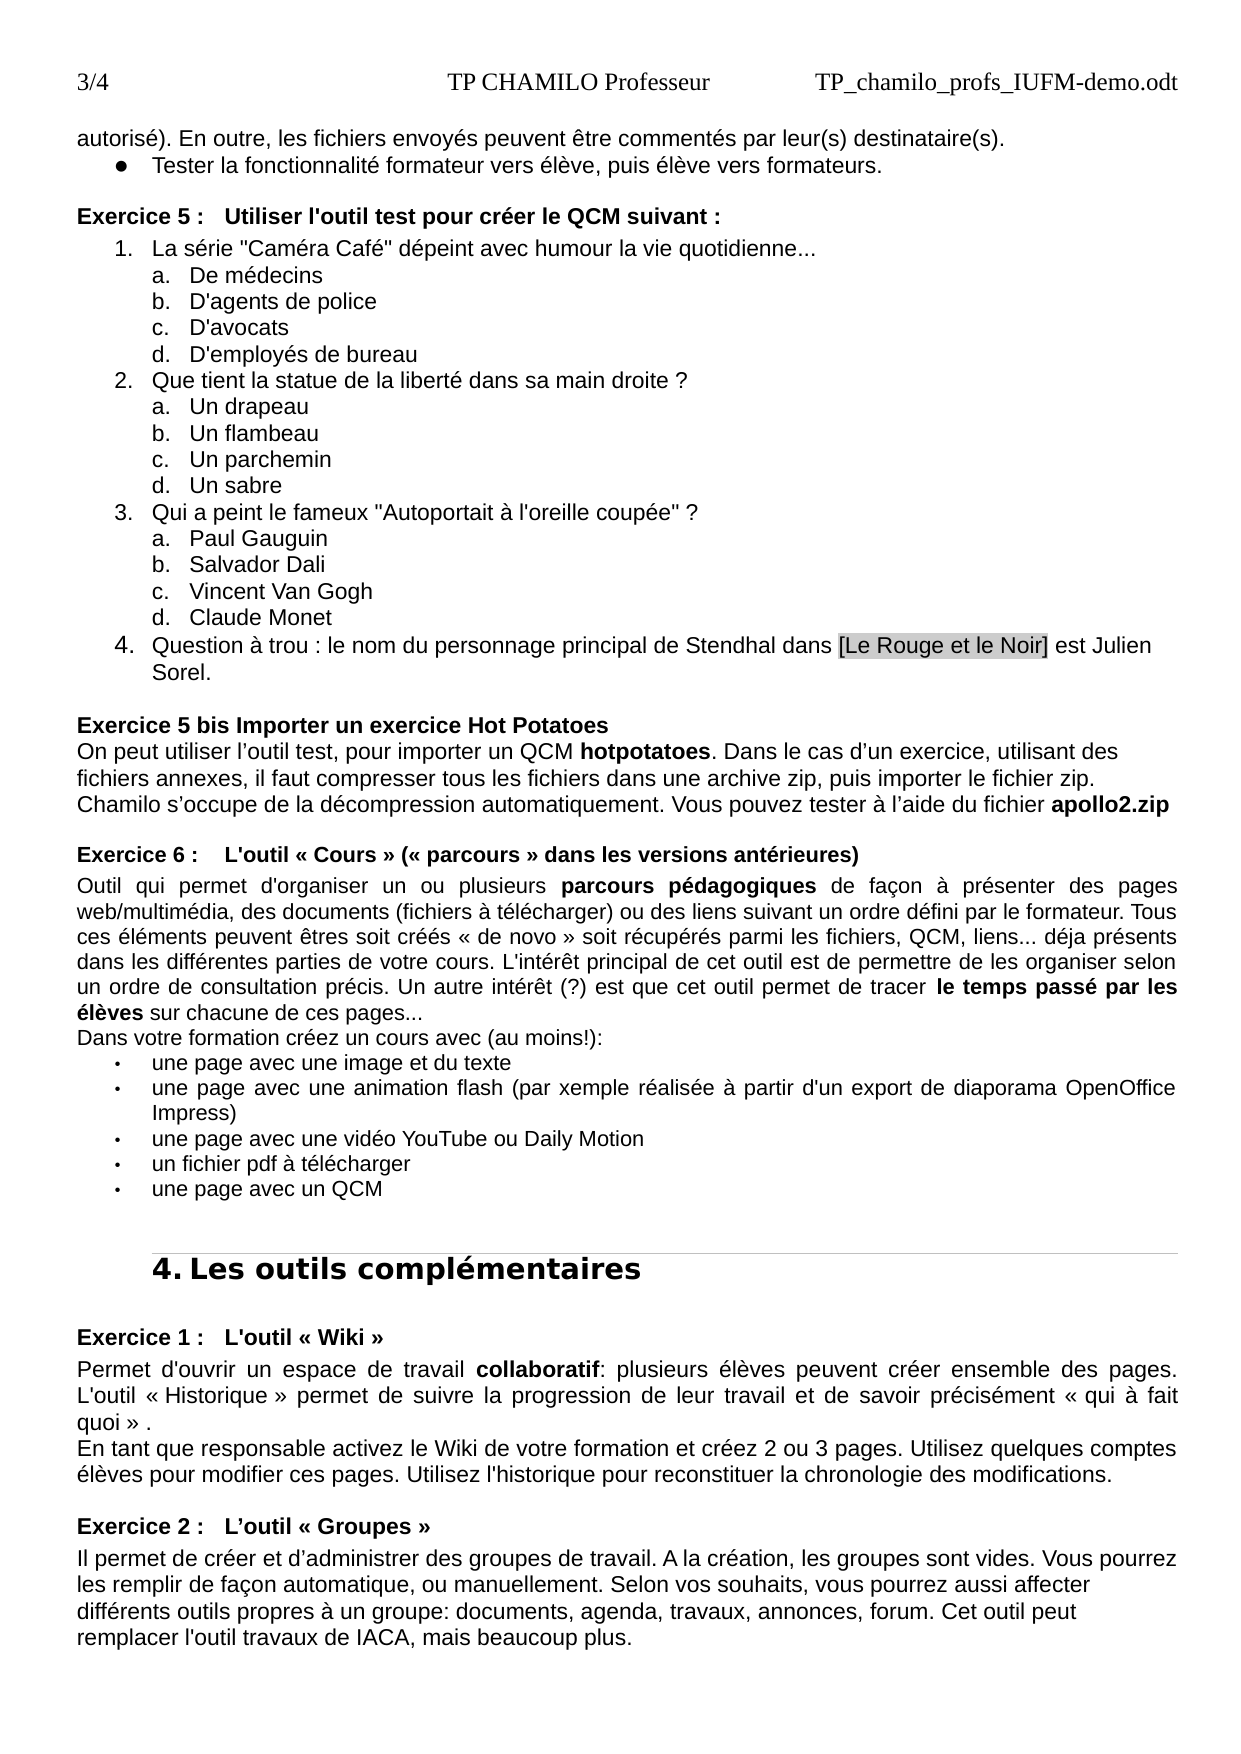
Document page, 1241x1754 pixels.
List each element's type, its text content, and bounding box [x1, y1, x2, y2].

subtitle Utiliser l'outil test pour créer le QCM suivant : [77, 203, 1178, 229]
list une page avec une image et du texte [114, 1050, 1178, 1075]
list Un drapeau [152, 393, 1178, 420]
list D'avocats [152, 314, 1178, 341]
list un fichier pdf à télécharger [114, 1151, 1178, 1176]
list une page avec une animation flash (par xemple réalisée à partir d'un export de diaporama OpenOffice Impress) [114, 1075, 1178, 1125]
text Il permet de créer et d’administrer des groupes de travail. A la création, les groupes sont vides. Vous pourrez les remplir de façon automatique, ou manuellement. Selon vos souhaits, vous pourrez aussi affecter différents outils propres à un groupe: documents, agenda, travaux, annonces, forum. Cet outil peut remplacer l'outil travaux de IACA, mais beaucoup plus. [77, 1545, 1178, 1650]
text Exercice 5 bis Importer un exercice Hot Potatoes [77, 712, 1178, 738]
list une page avec une vidéo YouTube ou Daily Motion [114, 1125, 1178, 1151]
text Dans votre formation créez un cours avec (au moins!): [77, 1024, 1178, 1050]
subtitle Les outils complémentaires [152, 1254, 1178, 1286]
text autorisé). En outre, les fichiers envoyés peuvent être commentés par leur(s) destinataire(s). [77, 125, 1178, 152]
list Qui a peint le fameux "Autoportait à l'oreille coupée" ? [114, 499, 1178, 525]
list La série "Caméra Café" dépeint avec humour la vie quotidienne... [114, 235, 1178, 262]
text Outil qui permet d'organiser un ou plusieurs parcours pédagogiques de façon à présenter des pages web/multimédia, des documents (fichiers à télécharger) ou des liens suivant un ordre défini par le formateur. Tous ces éléments peuvent êtres soit créés « de novo » soit récupérés parmi les fichiers, QCM, liens... déja présents dans les différentes parties de votre cours. L'intérêt principal de cet outil est de permettre de les organiser selon un ordre de consultation précis. Un autre intérêt (?) est que cet outil permet de tracer le temps passé par les élèves sur chacune de ces pages... [77, 873, 1178, 1024]
list Salvador Dali [152, 551, 1178, 578]
subtitle L’outil « Groupes » [77, 1513, 1178, 1539]
list une page avec un QCM [114, 1176, 1178, 1201]
list Un parchemin [152, 446, 1178, 472]
text Permet d'ouvrir un espace de travail collaboratif: plusieurs élèves peuvent créer ensemble des pages. L'outil « Historique » permet de suivre la progression de leur travail et de savoir précisément « qui à fait quoi » . [77, 1356, 1178, 1435]
subtitle L'outil « Cours » (« parcours » dans les versions antérieures) [77, 842, 1178, 867]
text On peut utiliser l’outil test, pour importer un QCM hotpotatoes. Dans le cas d’un exercice, utilisant des fichiers annexes, il faut compresser tous les fichiers dans une archive zip, puis importer le fichier zip. Chamilo s’occupe de la décompression automatiquement. Vous pouvez tester à l’aide du fichier apollo2.zip [77, 738, 1178, 817]
list De médecins [152, 262, 1178, 288]
list Un flambeau [152, 420, 1178, 446]
list D'employés de bureau [152, 341, 1178, 367]
subtitle L'outil « Wiki » [77, 1324, 1178, 1350]
list Tester la fonctionnalité formateur vers élève, puis élève vers formateurs. [114, 152, 1178, 178]
list Que tient la statue de la liberté dans sa main droite ? [114, 367, 1178, 393]
list Question à trou : le nom du personnage principal de Stendhal dans [Le Rouge et le Noir] est Julien Sorel. [114, 631, 1178, 686]
text En tant que responsable activez le Wiki de votre formation et créez 2 ou 3 pages. Utilisez quelques comptes élèves pour modifier ces pages. Utilisez l'historique pour reconstituer la chronologie des modifications. [77, 1435, 1178, 1488]
list Claude Monet [152, 604, 1178, 631]
list D'agents de police [152, 288, 1178, 314]
list Un sabre [152, 472, 1178, 499]
list Paul Gauguin [152, 525, 1178, 551]
list Vincent Van Gogh [152, 578, 1178, 604]
